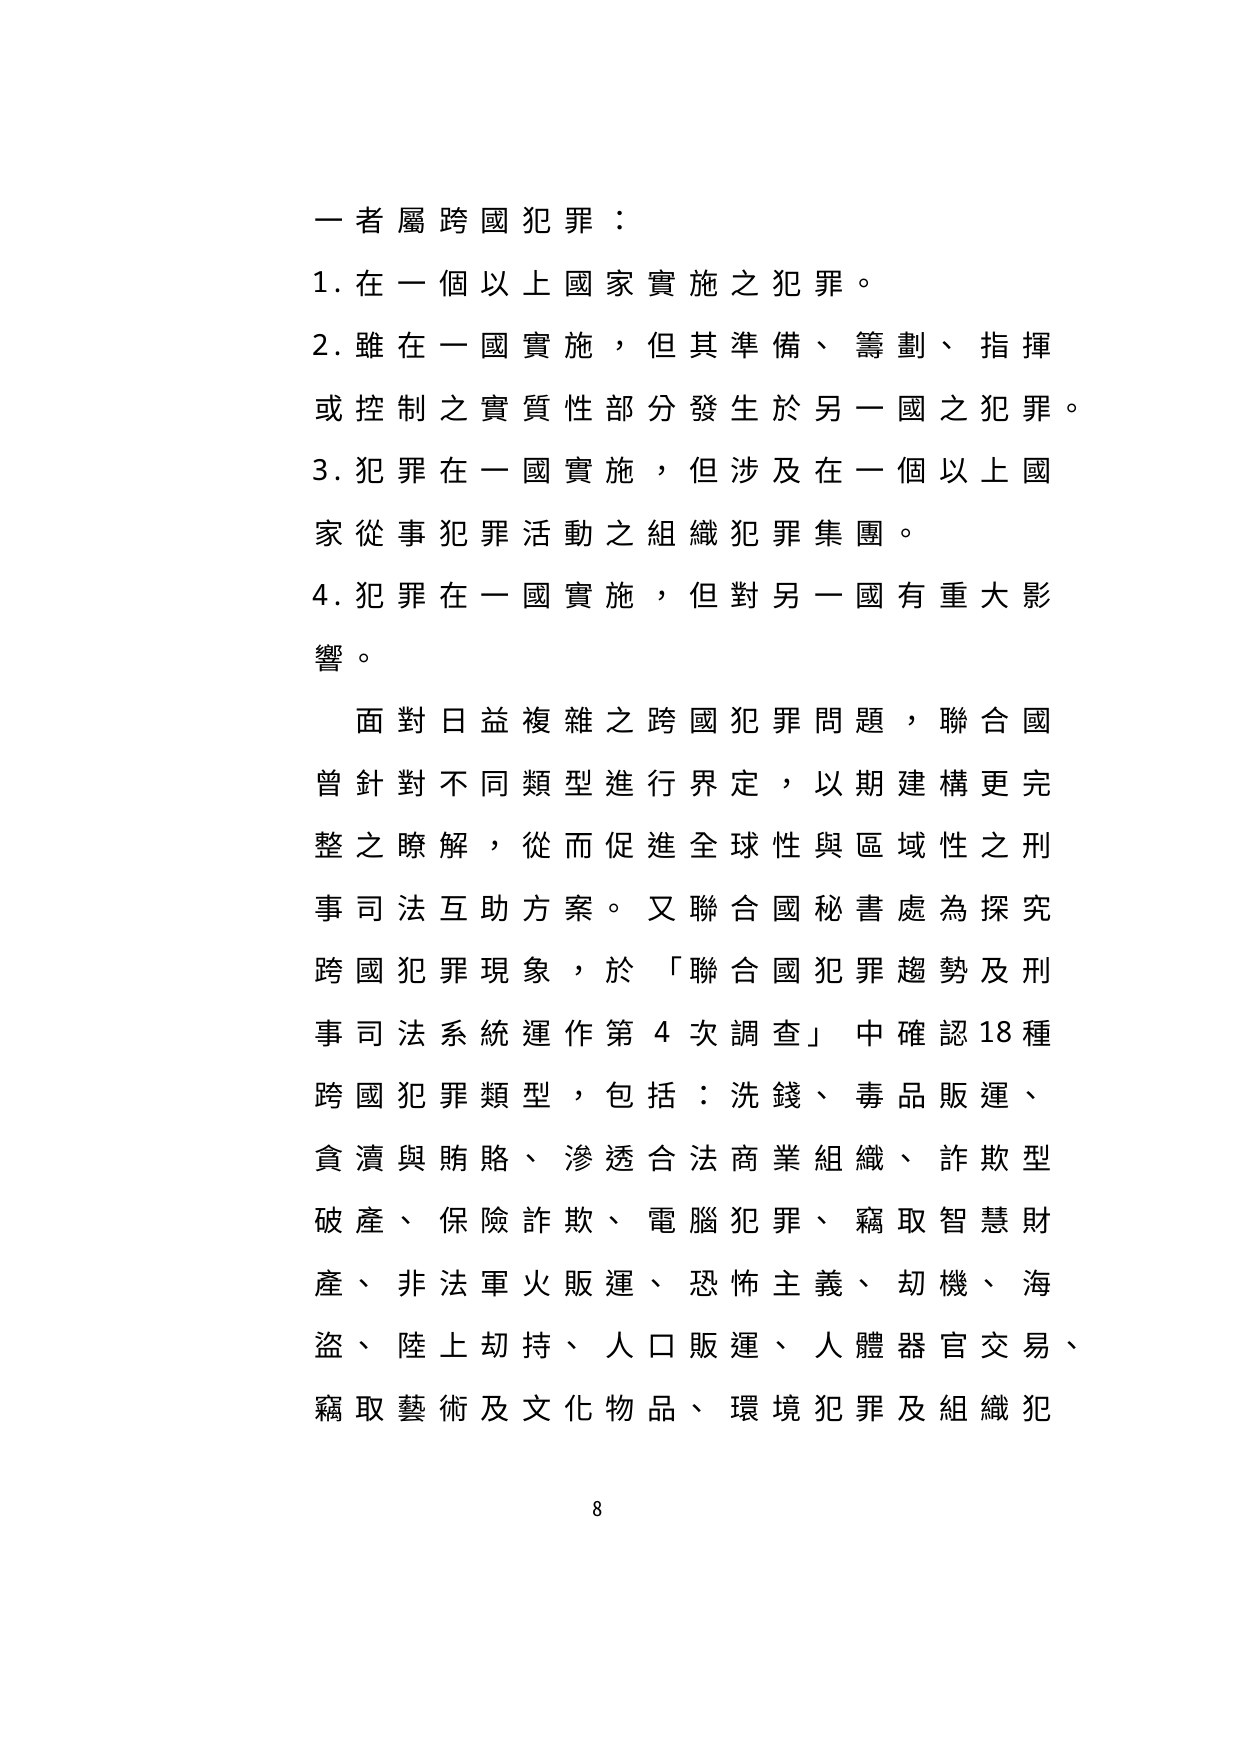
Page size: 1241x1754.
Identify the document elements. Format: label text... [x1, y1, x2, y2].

text 3.犯罪在一國實施，但涉及在一個以上國家從事犯罪活動之組織犯罪集團。 [271, 427, 1058, 552]
text 2.雖在一國實施，但其準備、籌劃、指揮或控制之實質性部分發生於另一國之犯罪。 [271, 302, 1058, 427]
text 4.犯罪在一國實施，但對另一國有重大影響。 [271, 552, 1058, 677]
text 面對日益複雜之跨國犯罪問題，聯合國曾針對不同類型進行界定，以期建構更完整之瞭解，從而促進全球性與區域性之刑事司法互助方案。又聯合國秘書處為探究跨國犯罪現象，於「聯合國犯罪趨勢及刑事司法系統運作第4次調查」中確認18種跨國犯罪類型，包括：洗錢、毒品販運、貪瀆與賄賂、滲透合法商業組織、詐欺型破產、保險詐欺、電腦犯罪、竊取智慧財產、非法軍火販運、恐怖主義、刧機、海盜、陸上刧持、人口販運、人體器官交易、竊取藝術及文化物品、環境犯罪及組織犯罪集團所犯下之其他犯罪等。 [271, 677, 1058, 1427]
text 1.在一個以上國家實施之犯罪。 [271, 240, 1058, 302]
text 一者屬跨國犯罪： [271, 177, 1058, 240]
